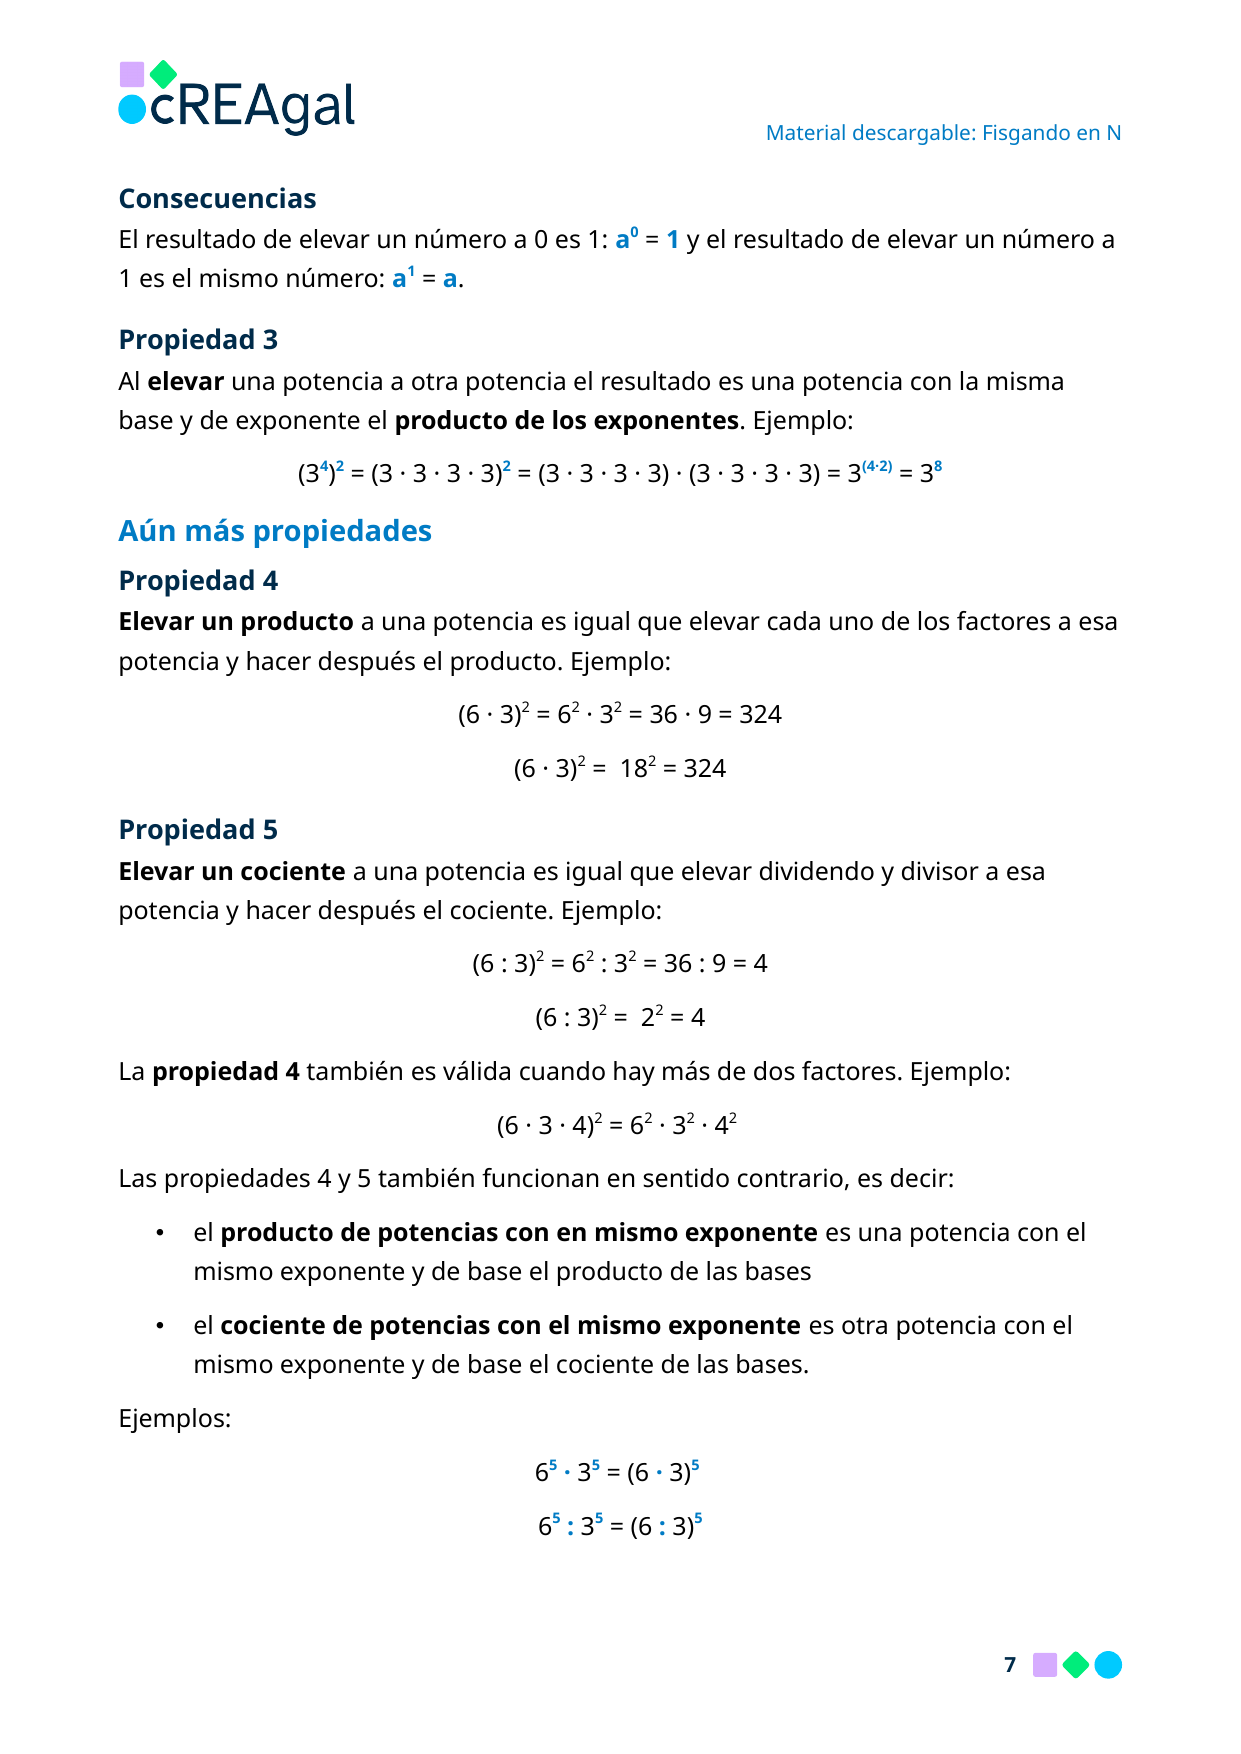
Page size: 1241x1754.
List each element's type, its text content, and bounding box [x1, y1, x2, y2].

text 65 · 35 = (6 · 3)5 [118, 1454, 1122, 1488]
text Ejemplos: [118, 1401, 1122, 1435]
text El resultado de elevar un número a 0 es 1: a0 = 1 y el resultado de elevar un número a 1 es el mismo número: a1 = a. [118, 222, 1122, 295]
text (6 · 3 · 4)2 = 62 · 32 · 42 [118, 1107, 1122, 1141]
text Las propiedades 4 y 5 también funcionan en sentido contrario, es decir: [118, 1161, 1122, 1195]
text (34)2 = (3 · 3 · 3 · 3)2 = (3 · 3 · 3 · 3) · (3 · 3 · 3 · 3) = 3(4·2) = 38 [118, 456, 1122, 490]
text La propiedad 4 también es válida cuando hay más de dos factores. Ejemplo: [118, 1053, 1122, 1088]
text (6 : 3)2 = 62 : 32 = 36 : 9 = 4 [118, 946, 1122, 980]
text (6 : 3)2 = 22 = 4 [118, 1000, 1122, 1034]
subtitle Consecuencias [118, 179, 1122, 216]
text (6 · 3)2 = 182 = 324 [118, 751, 1122, 785]
subtitle Aún más propiedades [118, 510, 1122, 549]
subtitle Propiedad 4 [118, 562, 1122, 598]
text Elevar un cociente a una potencia es igual que elevar dividendo y divisor a esa potencia y hacer después el cociente. Ejemplo: [118, 853, 1122, 926]
text Elevar un producto a una potencia es igual que elevar cada uno de los factores a esa potencia y hacer después el producto. Ejemplo: [118, 604, 1122, 677]
picture [118, 60, 355, 136]
text (6 · 3)2 = 62 · 32 = 36 · 9 = 324 [118, 697, 1122, 731]
list el producto de potencias con en mismo exponente es una potencia con el mismo exponente y de base el producto de las bases [156, 1215, 1122, 1288]
subtitle Propiedad 3 [118, 321, 1122, 358]
subtitle Propiedad 5 [118, 811, 1122, 848]
text Al elevar una potencia a otra potencia el resultado es una potencia con la misma base y de exponente el producto de los exponentes. Ejemplo: [118, 363, 1122, 436]
list el cociente de potencias con el mismo exponente es otra potencia con el mismo exponente y de base el cociente de las bases. [156, 1308, 1122, 1381]
text 65 : 35 = (6 : 3)5 [118, 1508, 1122, 1542]
